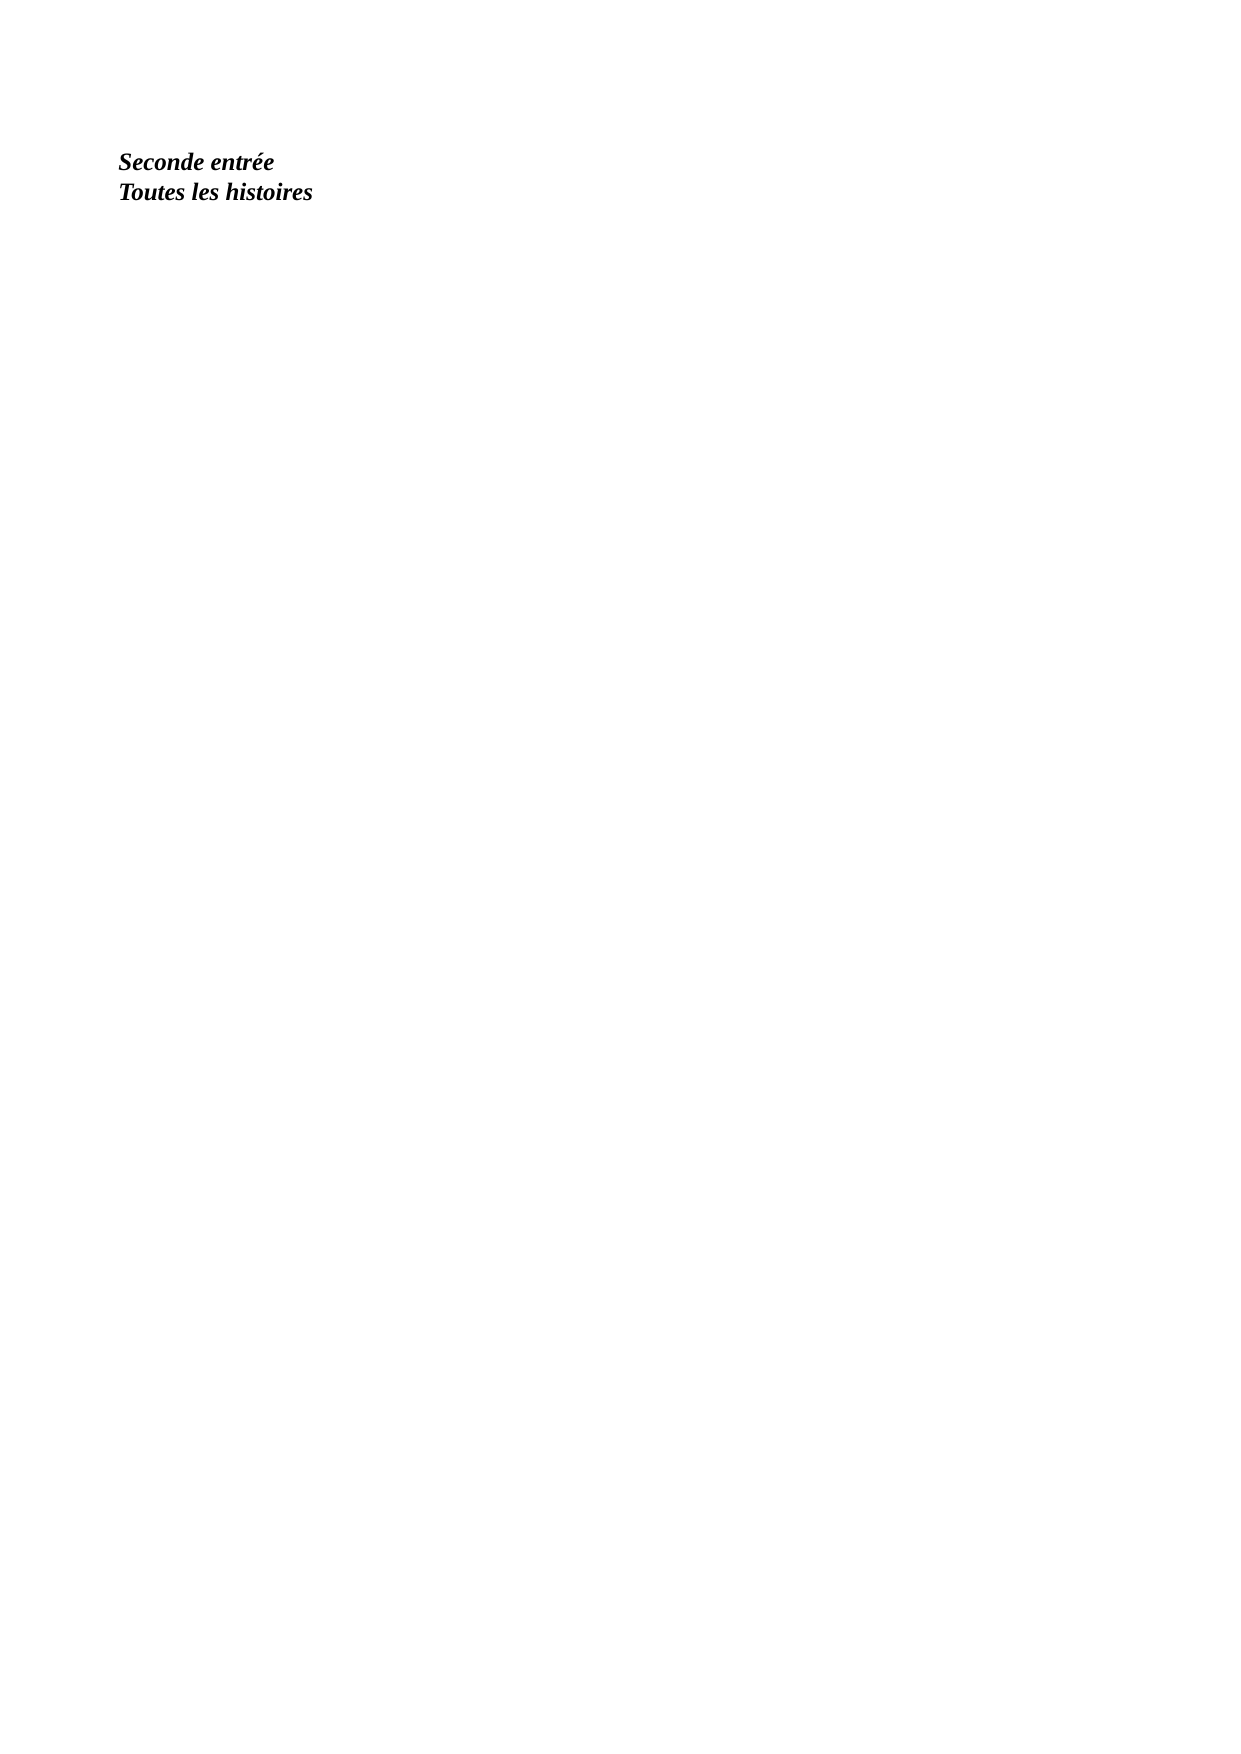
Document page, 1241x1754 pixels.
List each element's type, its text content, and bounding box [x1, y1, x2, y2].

text Toutes les histoires [118, 177, 1122, 206]
text Seconde entrée [118, 147, 1122, 176]
